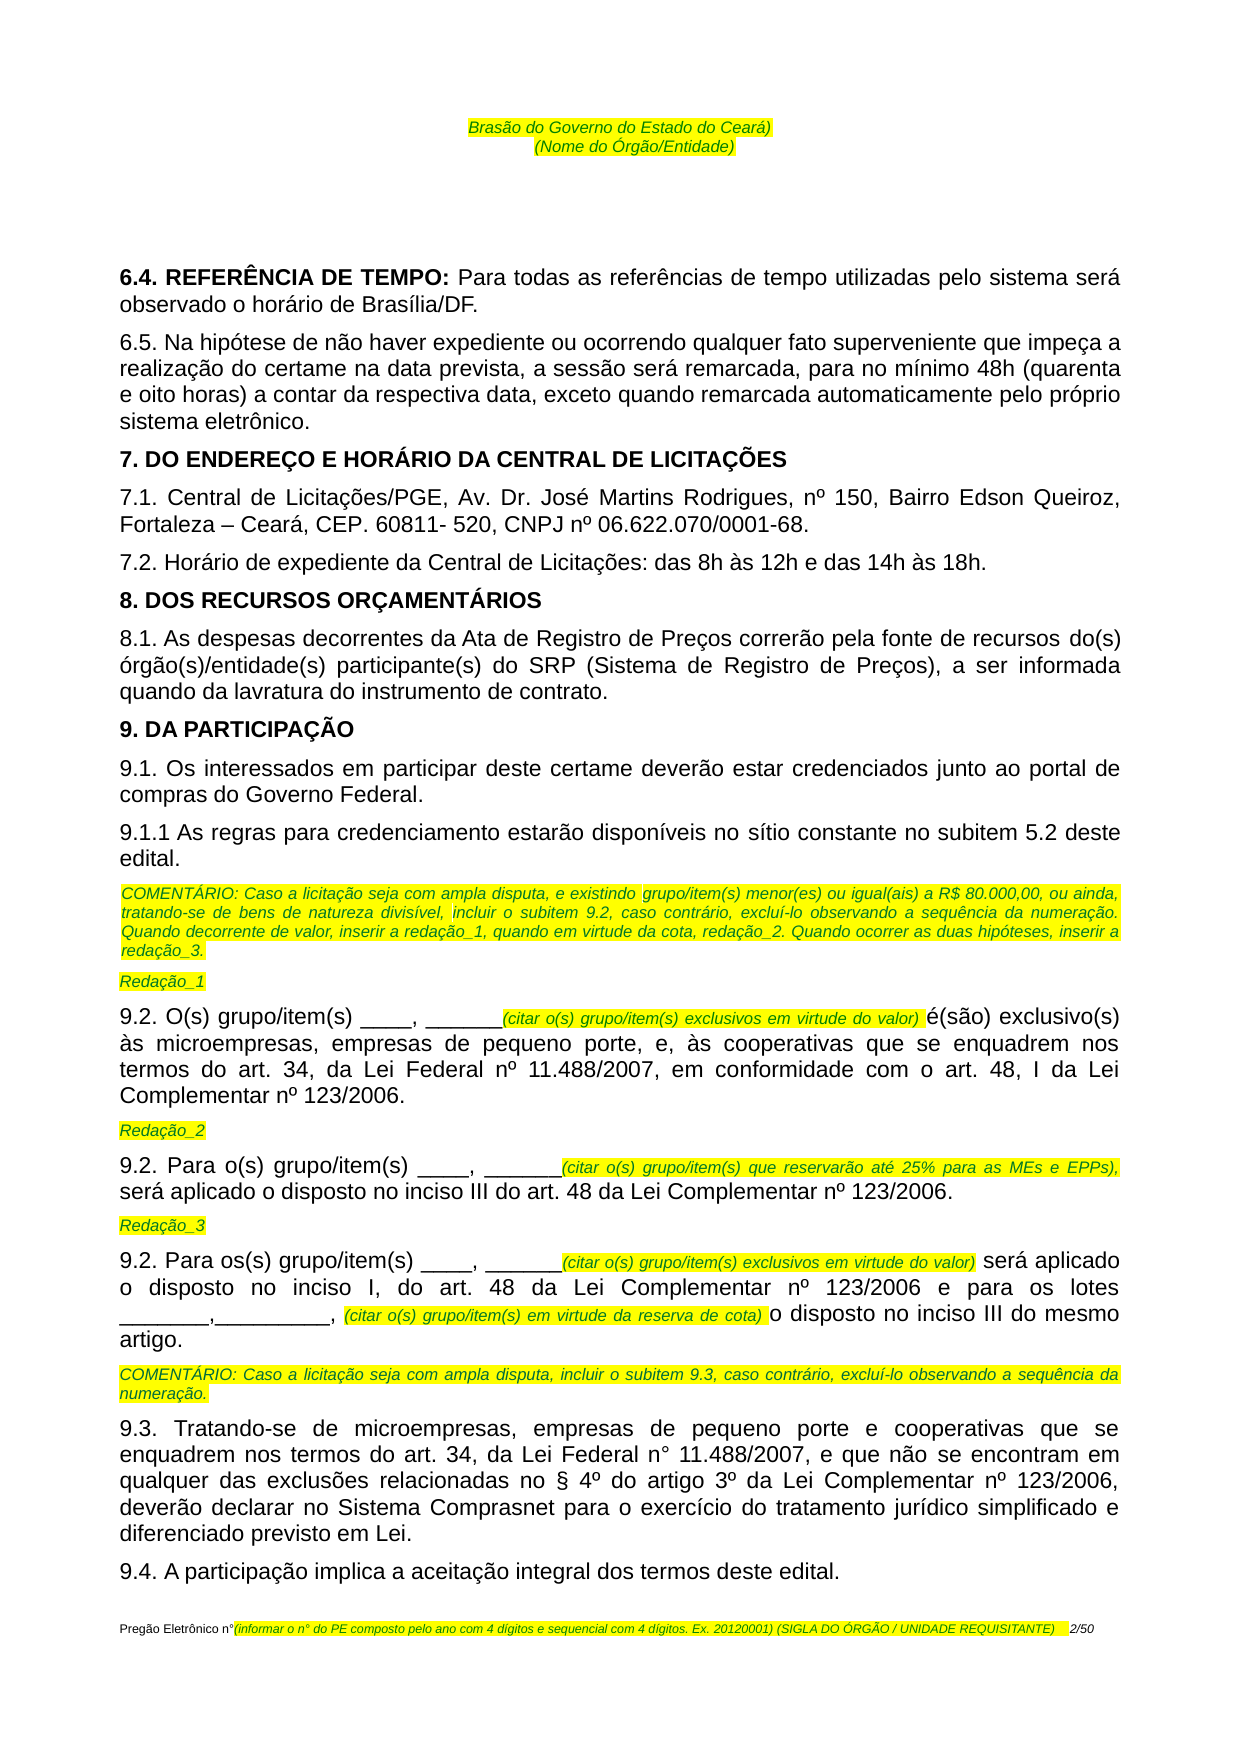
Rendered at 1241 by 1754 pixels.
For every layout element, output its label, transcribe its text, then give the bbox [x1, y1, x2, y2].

text Redação_1 [119, 972, 1120, 991]
text 9.2. Para o(s) grupo/item(s) ____, ______(citar o(s) grupo/item(s) que reservarão até 25% para as MEs e EPPs), será aplicado o disposto no inciso III do art. 48 da Lei Complementar nº 123/2006. [119, 1152, 1120, 1204]
text 7. DO ENDEREÇO E HORÁRIO DA CENTRAL DE LICITAÇÕES [119, 446, 1121, 472]
text 6.4. REFERÊNCIA DE TEMPO: Para todas as referências de tempo utilizadas pelo sistema será observado o horário de Brasília/DF. [119, 264, 1121, 317]
text 9. DA PARTICIPAÇÃO [119, 716, 1121, 743]
text 7.1. Central de Licitações/PGE, Av. Dr. José Martins Rodrigues, nº 150, Bairro Edson Queiroz, Fortaleza – Ceará, CEP. 60811- 520, CNPJ nº 06.622.070/0001-68. [119, 484, 1121, 537]
text Redação_2 [119, 1121, 1120, 1140]
text 9.1. Os interessados em participar deste certame deverão estar credenciados junto ao portal de compras do Governo Federal. [119, 754, 1121, 807]
text Redação_3 [119, 1216, 1120, 1235]
text COMENTÁRIO: Caso a licitação seja com ampla disputa, incluir o subitem 9.3, caso contrário, excluí-lo observando a sequência da numeração. [119, 1364, 1121, 1403]
text 9.2. Para os(s) grupo/item(s) ____, ______(citar o(s) grupo/item(s) exclusivos em virtude do valor) será aplicado o disposto no inciso I, do art. 48 da Lei Complementar nº 123/2006 e para os lotes _______,_________, (citar o(s) grupo/item(s) em virtude da reserva de cota) o disposto no inciso III do mesmo artigo. [119, 1247, 1120, 1353]
text 8. DOS RECURSOS ORÇAMENTÁRIOS [119, 587, 1121, 613]
text 9.3. Tratando-se de microempresas, empresas de pequeno porte e cooperativas que se enquadrem nos termos do art. 34, da Lei Federal n° 11.488/2007, e que não se encontram em qualquer das exclusões relacionadas no § 4º do artigo 3º da Lei Complementar nº 123/2006, deverão declarar no Sistema Comprasnet para o exercício do tratamento jurídico simplificado e diferenciado previsto em Lei. [119, 1415, 1120, 1546]
text 9.1.1 As regras para credenciamento estarão disponíveis no sítio constante no subitem 5.2 deste edital. [119, 819, 1121, 872]
text COMENTÁRIO: Caso a licitação seja com ampla disputa, e existindo grupo/item(s) menor(es) ou igual(ais) a R$ 80.000,00, ou ainda, tratando-se de bens de natureza divisível, incluir o subitem 9.2, caso contrário, excluí-lo observando a sequência da numeração. Quando decorrente de valor, inserir a redação_1, quando em virtude da cota, redação_2. Quando ocorrer as duas hipóteses, inserir a redação_3. [121, 884, 1121, 960]
text 9.4. A participação implica a aceitação integral dos termos deste edital. [119, 1558, 1121, 1585]
text 9.2. O(s) grupo/item(s) ____, ______(citar o(s) grupo/item(s) exclusivos em virtude do valor) é(são) exclusivo(s) às microempresas, empresas de pequeno porte, e, às cooperativas que se enquadrem nos termos do art. 34, da Lei Federal nº 11.488/2007, em conformidade com o art. 48, I da Lei Complementar nº 123/2006. [119, 1003, 1120, 1109]
text 7.2. Horário de expediente da Central de Licitações: das 8h às 12h e das 14h às 18h. [119, 549, 1121, 575]
text 6.5. Na hipótese de não haver expediente ou ocorrendo qualquer fato superveniente que impeça a realização do certame na data prevista, a sessão será remarcada, para no mínimo 48h (quarenta e oito horas) a contar da respectiva data, exceto quando remarcada automaticamente pelo próprio sistema eletrônico. [119, 329, 1121, 434]
text 8.1. As despesas decorrentes da Ata de Registro de Preços correrão pela fonte de recursos do(s) órgão(s)/entidade(s) participante(s) do SRP (Sistema de Registro de Preços), a ser informada quando da lavratura do instrumento de contrato. [119, 625, 1121, 704]
